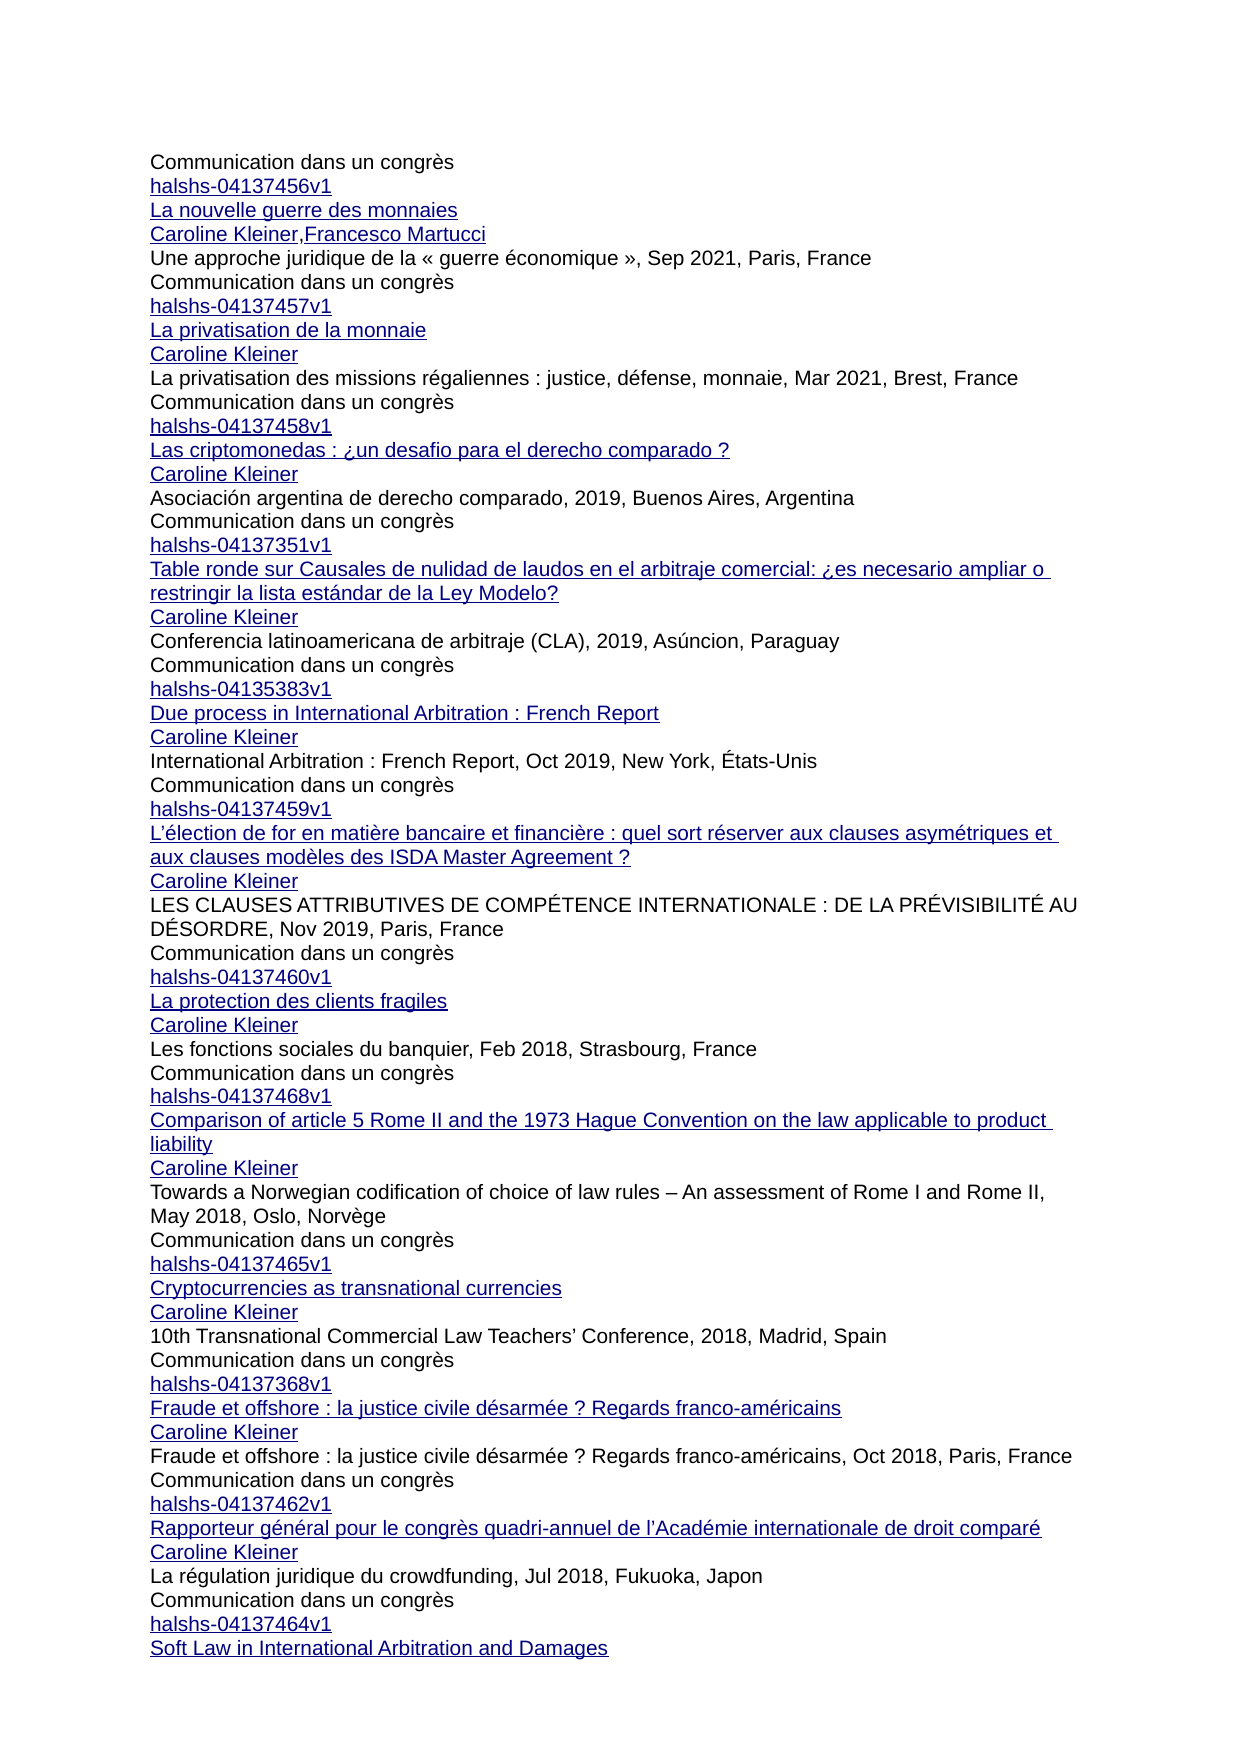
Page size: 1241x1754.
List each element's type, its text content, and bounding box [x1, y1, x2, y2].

table_cell Comparison of article 5 Rome II and the 1973 Hague Convention on the law applicable to product liability Caroline Kleiner Towards a Norwegian codification of choice of law rules – An assessment of Rome I and Rome II, May 2018, Oslo, Norvège Communication dans un congrès halshs-04137465v1 [150, 1108, 1090, 1276]
table_cell Cryptocurrencies as transnational currencies Caroline Kleiner 10th Transnational Commercial Law Teachers’ Conference, 2018, Madrid, Spain Communication dans un congrès halshs-04137368v1 [150, 1276, 1090, 1396]
table_cell Rapporteur général pour le congrès quadri-annuel de l’Académie internationale de droit comparé Caroline Kleiner La régulation juridique du crowdfunding, Jul 2018, Fukuoka, Japon Communication dans un congrès halshs-04137464v1 [150, 1516, 1090, 1635]
table_cell Fraude et offshore : la justice civile désarmée ? Regards franco-américains Caroline Kleiner Fraude et offshore : la justice civile désarmée ? Regards franco-américains, Oct 2018, Paris, France Communication dans un congrès halshs-04137462v1 [150, 1396, 1090, 1516]
table_cell La privatisation de la monnaie Caroline Kleiner La privatisation des missions régaliennes : justice, défense, monnaie, Mar 2021, Brest, France Communication dans un congrès halshs-04137458v1 [150, 318, 1090, 437]
table_cell La nouvelle guerre des monnaies Caroline Kleiner,Francesco Martucci Une approche juridique de la « guerre économique », Sep 2021, Paris, France Communication dans un congrès halshs-04137457v1 [150, 198, 1090, 318]
table_cell Due process in International Arbitration : French Report Caroline Kleiner International Arbitration : French Report, Oct 2019, New York, États-Unis Communication dans un congrès halshs-04137459v1 [150, 701, 1090, 821]
table_cell Table ronde sur Causales de nulidad de laudos en el arbitraje comercial: ¿es necesario ampliar o restringir la lista estándar de la Ley Modelo? Caroline Kleiner Conferencia latinoamericana de arbitraje (CLA), 2019, Asúncion, Paraguay Communication dans un congrès halshs-04135383v1 [150, 557, 1090, 701]
table_cell L’élection de for en matière bancaire et financière : quel sort réserver aux clauses asymétriques et aux clauses modèles des ISDA Master Agreement ? Caroline Kleiner LES CLAUSES ATTRIBUTIVES DE COMPÉTENCE INTERNATIONALE : DE LA PRÉVISIBILITÉ AU DÉSORDRE, Nov 2019, Paris, France Communication dans un congrès halshs-04137460v1 [150, 821, 1090, 988]
table_cell Soft Law in International Arbitration and Damages [150, 1635, 1090, 1659]
table_cell Communication dans un congrès halshs-04137456v1 [150, 150, 1090, 198]
table_cell La protection des clients fragiles Caroline Kleiner Les fonctions sociales du banquier, Feb 2018, Strasbourg, France Communication dans un congrès halshs-04137468v1 [150, 989, 1090, 1108]
table_cell Las criptomonedas : ¿un desafio para el derecho comparado ? Caroline Kleiner Asociación argentina de derecho comparado, 2019, Buenos Aires, Argentina Communication dans un congrès halshs-04137351v1 [150, 438, 1090, 557]
